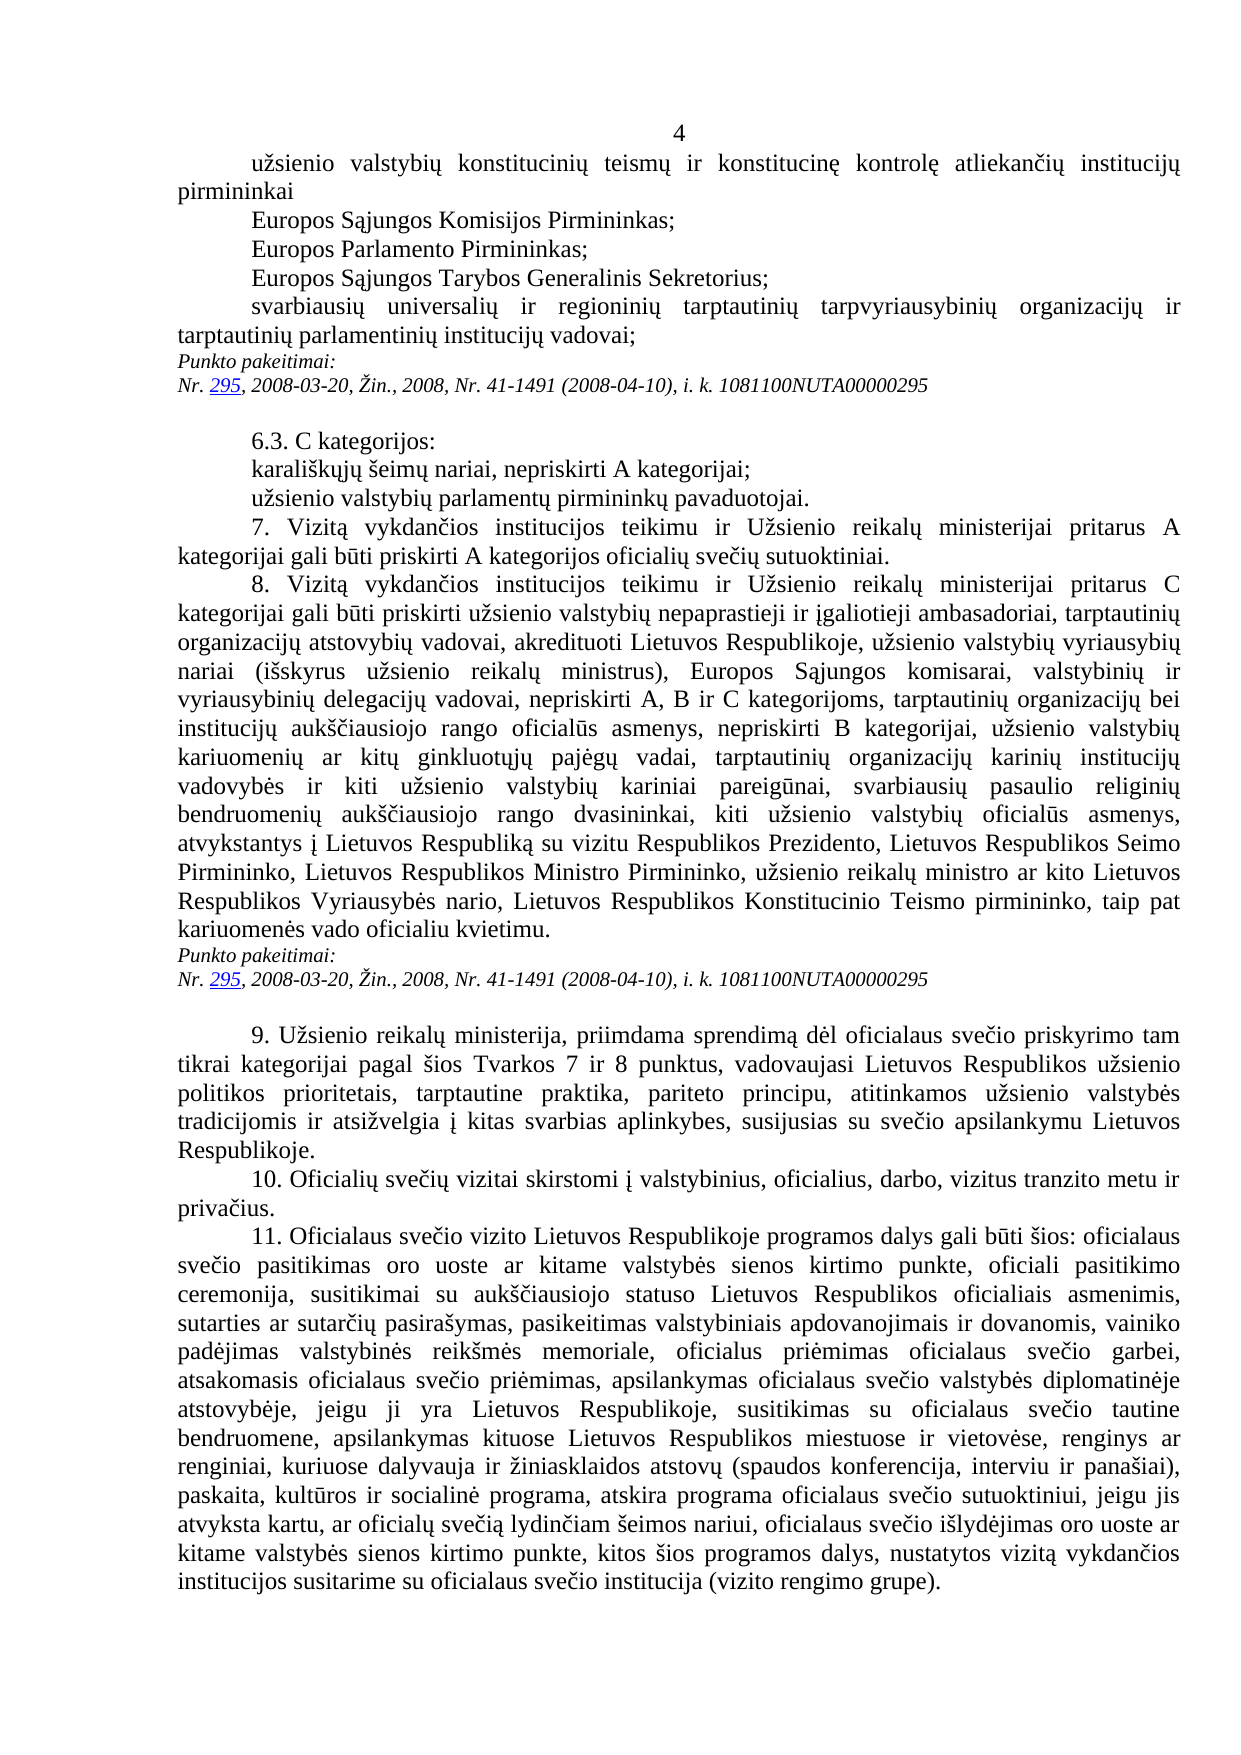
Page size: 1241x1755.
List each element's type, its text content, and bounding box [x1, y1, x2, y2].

text 10. Oficialių svečių vizitai skirstomi į valstybinius, oficialius, darbo, vizitus tranzito metu ir privačius. [177, 1164, 1181, 1221]
text karališkųjų šeimų nariai, nepriskirti A kategorijai; [177, 454, 1181, 483]
text 11. Oficialaus svečio vizito Lietuvos Respublikoje programos dalys gali būti šios: oficialaus svečio pasitikimas oro uoste ar kitame valstybės sienos kirtimo punkte, oficiali pasitikimo ceremonija, susitikimai su aukščiausiojo statuso Lietuvos Respublikos oficialiais asmenimis, sutarties ar sutarčių pasirašymas, pasikeitimas valstybiniais apdovanojimais ir dovanomis, vainiko padėjimas valstybinės reikšmės memoriale, oficialus priėmimas oficialaus svečio garbei, atsakomasis oficialaus svečio priėmimas, apsilankymas oficialaus svečio valstybės diplomatinėje atstovybėje, jeigu ji yra Lietuvos Respublikoje, susitikimas su oficialaus svečio tautine bendruomene, apsilankymas kituose Lietuvos Respublikos miestuose ir vietovėse, renginys ar renginiai, kuriuose dalyvauja ir žiniasklaidos atstovų (spaudos konferencija, interviu ir panašiai), paskaita, kultūros ir socialinė programa, atskira programa oficialaus svečio sutuoktiniui, jeigu jis atvyksta kartu, ar oficialų svečią lydinčiam šeimos nariui, oficialaus svečio išlydėjimas oro uoste ar kitame valstybės sienos kirtimo punkte, kitos šios programos dalys, nustatytos vizitą vykdančios institucijos susitarime su oficialaus svečio institucija (vizito rengimo grupe). [177, 1221, 1181, 1595]
text 8. Vizitą vykdančios institucijos teikimu ir Užsienio reikalų ministerijai pritarus C kategorijai gali būti priskirti užsienio valstybių nepaprastieji ir įgaliotieji ambasadoriai, tarptautinių organizacijų atstovybių vadovai, akredituoti Lietuvos Respublikoje, užsienio valstybių vyriausybių nariai (išskyrus užsienio reikalų ministrus), Europos Sąjungos komisarai, valstybinių ir vyriausybinių delegacijų vadovai, nepriskirti A, B ir C kategorijoms, tarptautinių organizacijų bei institucijų aukščiausiojo rango oficialūs asmenys, nepriskirti B kategorijai, užsienio valstybių kariuomenių ar kitų ginkluotųjų pajėgų vadai, tarptautinių organizacijų karinių institucijų vadovybės ir kiti užsienio valstybių kariniai pareigūnai, svarbiausių pasaulio religinių bendruomenių aukščiausiojo rango dvasininkai, kiti užsienio valstybių oficialūs asmenys, atvykstantys į Lietuvos Respubliką su vizitu Respublikos Prezidento, Lietuvos Respublikos Seimo Pirmininko, Lietuvos Respublikos Ministro Pirmininko, užsienio reikalų ministro ar kito Lietuvos Respublikos Vyriausybės nario, Lietuvos Respublikos Konstitucinio Teismo pirmininko, taip pat kariuomenės vado oficialiu kvietimu. [177, 569, 1181, 943]
text Punkto pakeitimai: [177, 349, 1181, 373]
text 7. Vizitą vykdančios institucijos teikimu ir Užsienio reikalų ministerijai pritarus A kategorijai gali būti priskirti A kategorijos oficialių svečių sutuoktiniai. [177, 512, 1181, 569]
text Nr. 295, 2008-03-20, Žin., 2008, Nr. 41-1491 (2008-04-10), i. k. 1081100NUTA00000295 [177, 373, 1181, 397]
text užsienio valstybių konstitucinių teismų ir konstitucinę kontrolę atliekančių institucijų pirmininkai [177, 148, 1181, 205]
text 6.3. C kategorijos: [177, 426, 1181, 454]
text Nr. 295, 2008-03-20, Žin., 2008, Nr. 41-1491 (2008-04-10), i. k. 1081100NUTA00000295 [177, 967, 1181, 991]
text svarbiausių universalių ir regioninių tarptautinių tarpvyriausybinių organizacijų ir tarptautinių parlamentinių institucijų vadovai; [177, 291, 1181, 349]
text Europos Sąjungos Komisijos Pirmininkas; [177, 205, 1181, 234]
text Europos Sąjungos Tarybos Generalinis Sekretorius; [177, 263, 1181, 291]
text užsienio valstybių parlamentų pirmininkų pavaduotojai. [177, 483, 1181, 512]
text 9. Užsienio reikalų ministerija, priimdama sprendimą dėl oficialaus svečio priskyrimo tam tikrai kategorijai pagal šios Tvarkos 7 ir 8 punktus, vadovaujasi Lietuvos Respublikos užsienio politikos prioritetais, tarptautine praktika, pariteto principu, atitinkamos užsienio valstybės tradicijomis ir atsižvelgia į kitas svarbias aplinkybes, susijusias su svečio apsilankymu Lietuvos Respublikoje. [177, 1020, 1181, 1164]
text Punkto pakeitimai: [177, 943, 1181, 967]
text Europos Parlamento Pirmininkas; [177, 234, 1181, 263]
